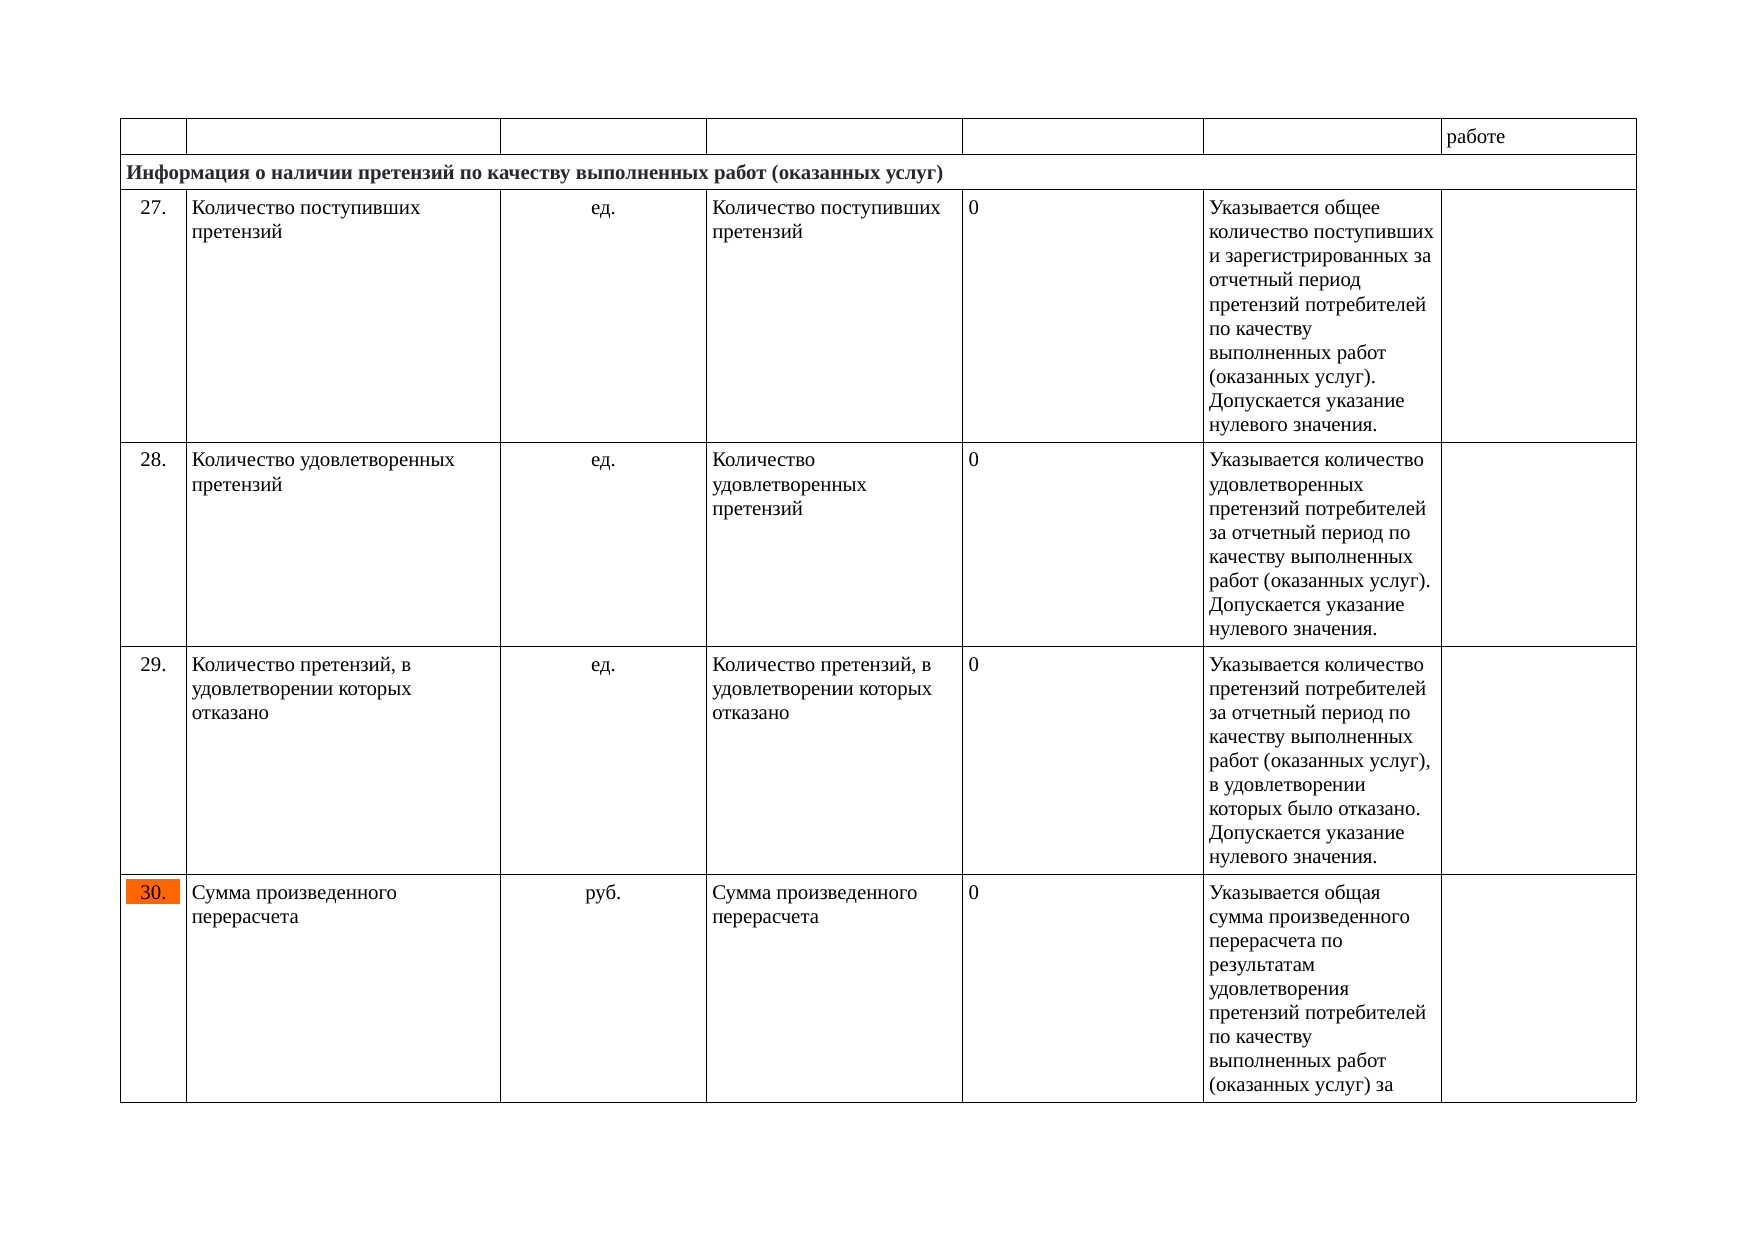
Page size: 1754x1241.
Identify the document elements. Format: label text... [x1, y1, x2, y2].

table_cell 27. [121, 190, 186, 442]
table_cell Количество поступивших претензий [707, 190, 962, 442]
table_cell Количество удовлетворенных претензий [187, 443, 500, 646]
table_cell [121, 119, 186, 154]
table_cell 11466,18 [963, 119, 1203, 154]
table_cell ед. [501, 647, 706, 874]
table_cell Сумма произведенного перерасчета [707, 875, 962, 1102]
table_cell [1204, 119, 1441, 154]
table_cell 28. [121, 443, 186, 646]
table_cell ед. [501, 190, 706, 442]
table_cell Количество поступивших претензий [187, 190, 500, 442]
table_cell Указывается количество претензий потребителей за отчетный период по качеству выполненных работ (оказанных услуг), в удовлетворении которых было отказано. Допускается указание нулевого значения. [1204, 647, 1441, 874]
table_cell 0 [963, 647, 1203, 874]
table_cell Указывается общая сумма произведенного перерасчета по результатам удовлетворения претензий потребителей по качеству выполненных работ (оказанных услуг) за [1204, 875, 1441, 1102]
table_cell [187, 119, 500, 154]
table_cell 30. [121, 875, 186, 1102]
table_cell Количество удовлетворенных претензий [707, 443, 962, 646]
table_cell [501, 119, 706, 154]
table_cell руб. [501, 875, 706, 1102]
table_cell 29. [121, 647, 186, 874]
table_cell Информация о наличии претензий по качеству выполненных работ (оказанных услуг) [121, 155, 1636, 189]
table_cell Количество претензий, в удовлетворении которых отказано [707, 647, 962, 874]
table_cell 0 [963, 190, 1203, 442]
table_cell 0 [963, 443, 1203, 646]
table_cell ед. [501, 443, 706, 646]
table_cell [1442, 875, 1636, 1102]
table_cell Количество претензий, в удовлетворении которых отказано [187, 647, 500, 874]
table_cell Указывается количество удовлетворенных претензий потребителей за отчетный период по качеству выполненных работ (оказанных услуг). Допускается указание нулевого значения. [1204, 443, 1441, 646]
table_cell Сумма произведенного перерасчета [187, 875, 500, 1102]
table_cell 0 [963, 875, 1203, 1102]
table_cell [707, 119, 962, 154]
table_cell [1442, 443, 1636, 646]
table_cell [1442, 190, 1636, 442]
table_cell Указывается общее количество поступивших и зарегистрированных за отчетный период претензий потребителей по качеству выполненных работ (оказанных услуг). Допускается указание нулевого значения. [1204, 190, 1441, 442]
table_cell работе [1442, 119, 1636, 154]
table_cell [1442, 647, 1636, 874]
